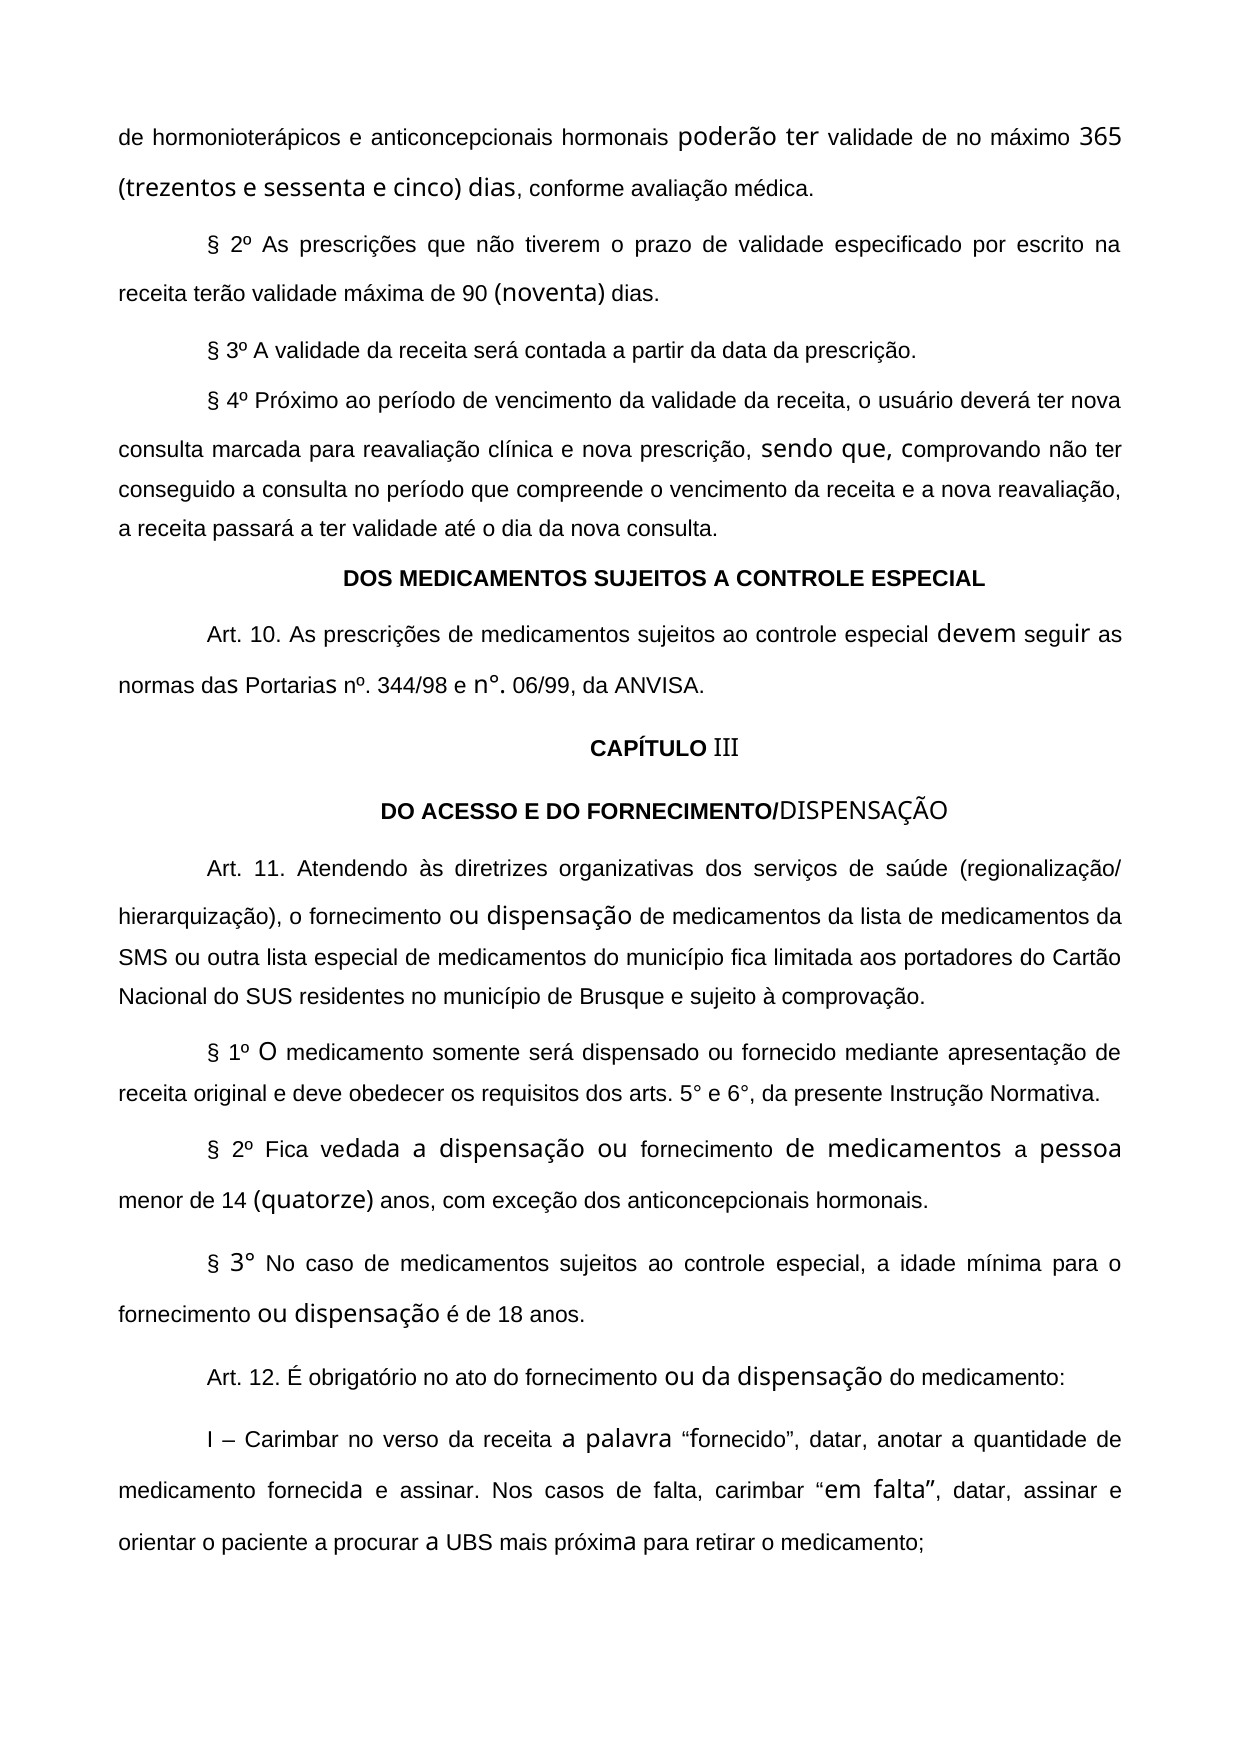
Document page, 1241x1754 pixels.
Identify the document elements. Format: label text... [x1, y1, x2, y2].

text DOS MEDICAMENTOS SUJEITOS A CONTROLE ESPECIAL [118, 566, 1122, 591]
text Art. 12. É obrigatório no ato do fornecimento ou da dispensação do medicamento: [118, 1358, 1122, 1392]
text Art. 11. Atendendo às diretrizes organizativas dos serviços de saúde (regionalização/ hierarquização), o fornecimento ou dispensação de medicamentos da lista de medicamentos da SMS ou outra lista especial de medicamentos do município fica limitada aos portadores do Cartão Nacional do SUS residentes no município de Brusque e sujeito à comprovação. [118, 855, 1122, 1009]
text Art. 10. As prescrições de medicamentos sujeitos ao controle especial devem seguir as normas das Portarias nº. 344/98 e n°. 06/99, da ANVISA. [118, 616, 1122, 701]
text de hormonioterápicos e anticoncepcionais hormonais poderão ter validade de no máximo 365 (trezentos e sessenta e cinco) dias, conforme avaliação médica. [118, 118, 1122, 203]
text I – Carimbar no verso da receita a palavra “fornecido”, datar, anotar a quantidade de medicamento fornecida e assinar. Nos casos de falta, carimbar “em falta”, datar, assinar e orientar o paciente a procurar a UBS mais próxima para retirar o medicamento; [118, 1421, 1122, 1557]
text § 1º O medicamento somente será dispensado ou fornecido mediante apresentação de receita original e deve obedecer os requisitos dos arts. 5° e 6°, da presente Instrução Normativa. [118, 1033, 1122, 1106]
text § 4º Próximo ao período de vencimento da validade da receita, o usuário deverá ter nova consulta marcada para reavaliação clínica e nova prescrição, sendo que, comprovando não ter conseguido a consulta no período que compreende o vencimento da receita e a nova reavaliação, a receita passará a ter validade até o dia da nova consulta. [118, 388, 1122, 541]
text § 3º A validade da receita será contada a partir da data da prescrição. [118, 337, 1122, 363]
text § 2º As prescrições que não tiverem o prazo de validade especificado por escrito na receita terão validade máxima de 90 (noventa) dias. [118, 232, 1122, 309]
text § 2º Fica vedada a dispensação ou fornecimento de medicamentos a pessoa menor de 14 (quatorze) anos, com exceção dos anticoncepcionais hormonais. [118, 1131, 1122, 1216]
text CAPÍTULO III [118, 730, 1122, 764]
text DO ACESSO E DO FORNECIMENTO/DISPENSAÇÃO [118, 793, 1122, 827]
text § 3° No caso de medicamentos sujeitos ao controle especial, a idade mínima para o fornecimento ou dispensação é de 18 anos. [118, 1244, 1122, 1329]
